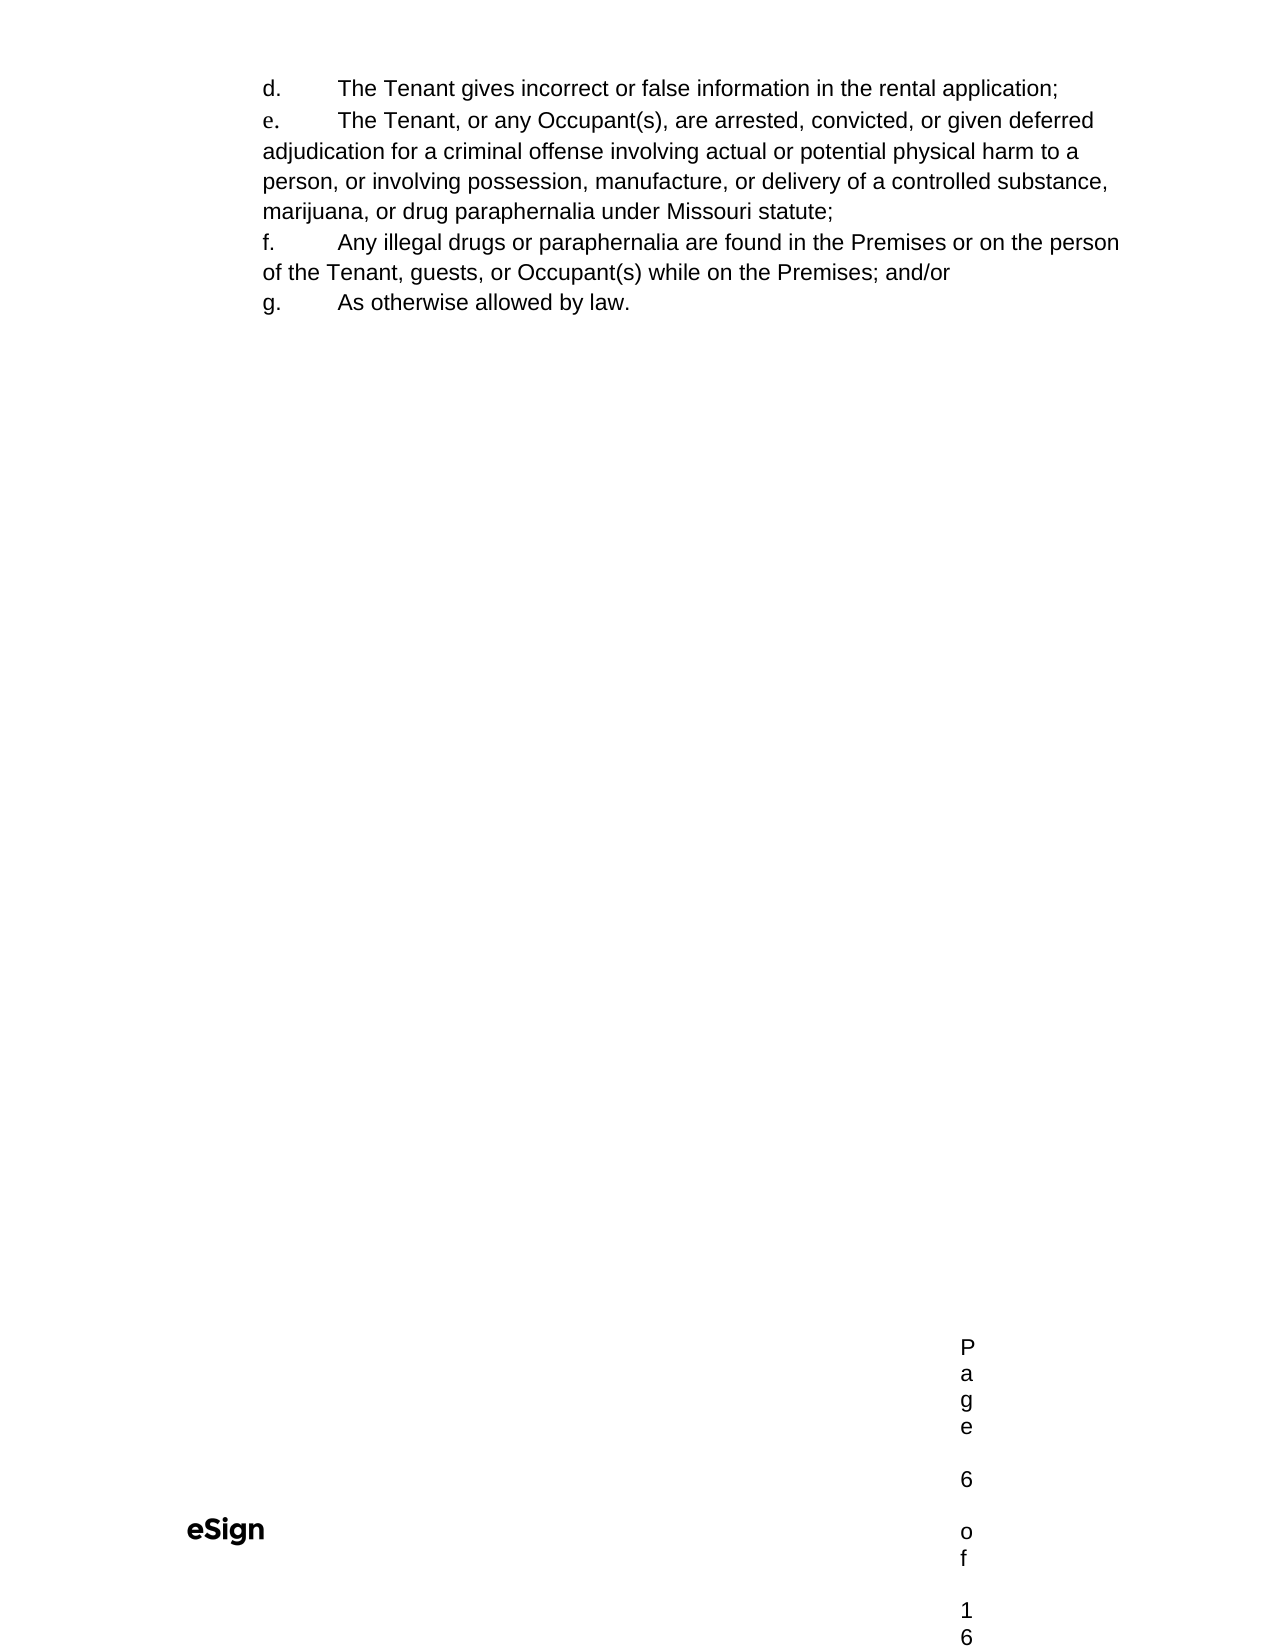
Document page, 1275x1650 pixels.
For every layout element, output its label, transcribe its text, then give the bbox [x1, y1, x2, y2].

list Any illegal drugs or paraphernalia are found in the Premises or on the person of the Tenant, guests, or Occupant(s) while on the Premises; and/or [262, 228, 1125, 285]
list The Tenant gives incorrect or false information in the rental application; [262, 75, 1125, 101]
list As otherwise allowed by law. [262, 289, 1125, 315]
list The Tenant, or any Occupant(s), are arrested, convicted, or given deferred adjudication for a criminal offense involving actual or potential physical harm to a person, or involving possession, manufacture, or delivery of a controlled substance, marijuana, or drug paraphernalia under Missouri statute; [262, 105, 1125, 224]
